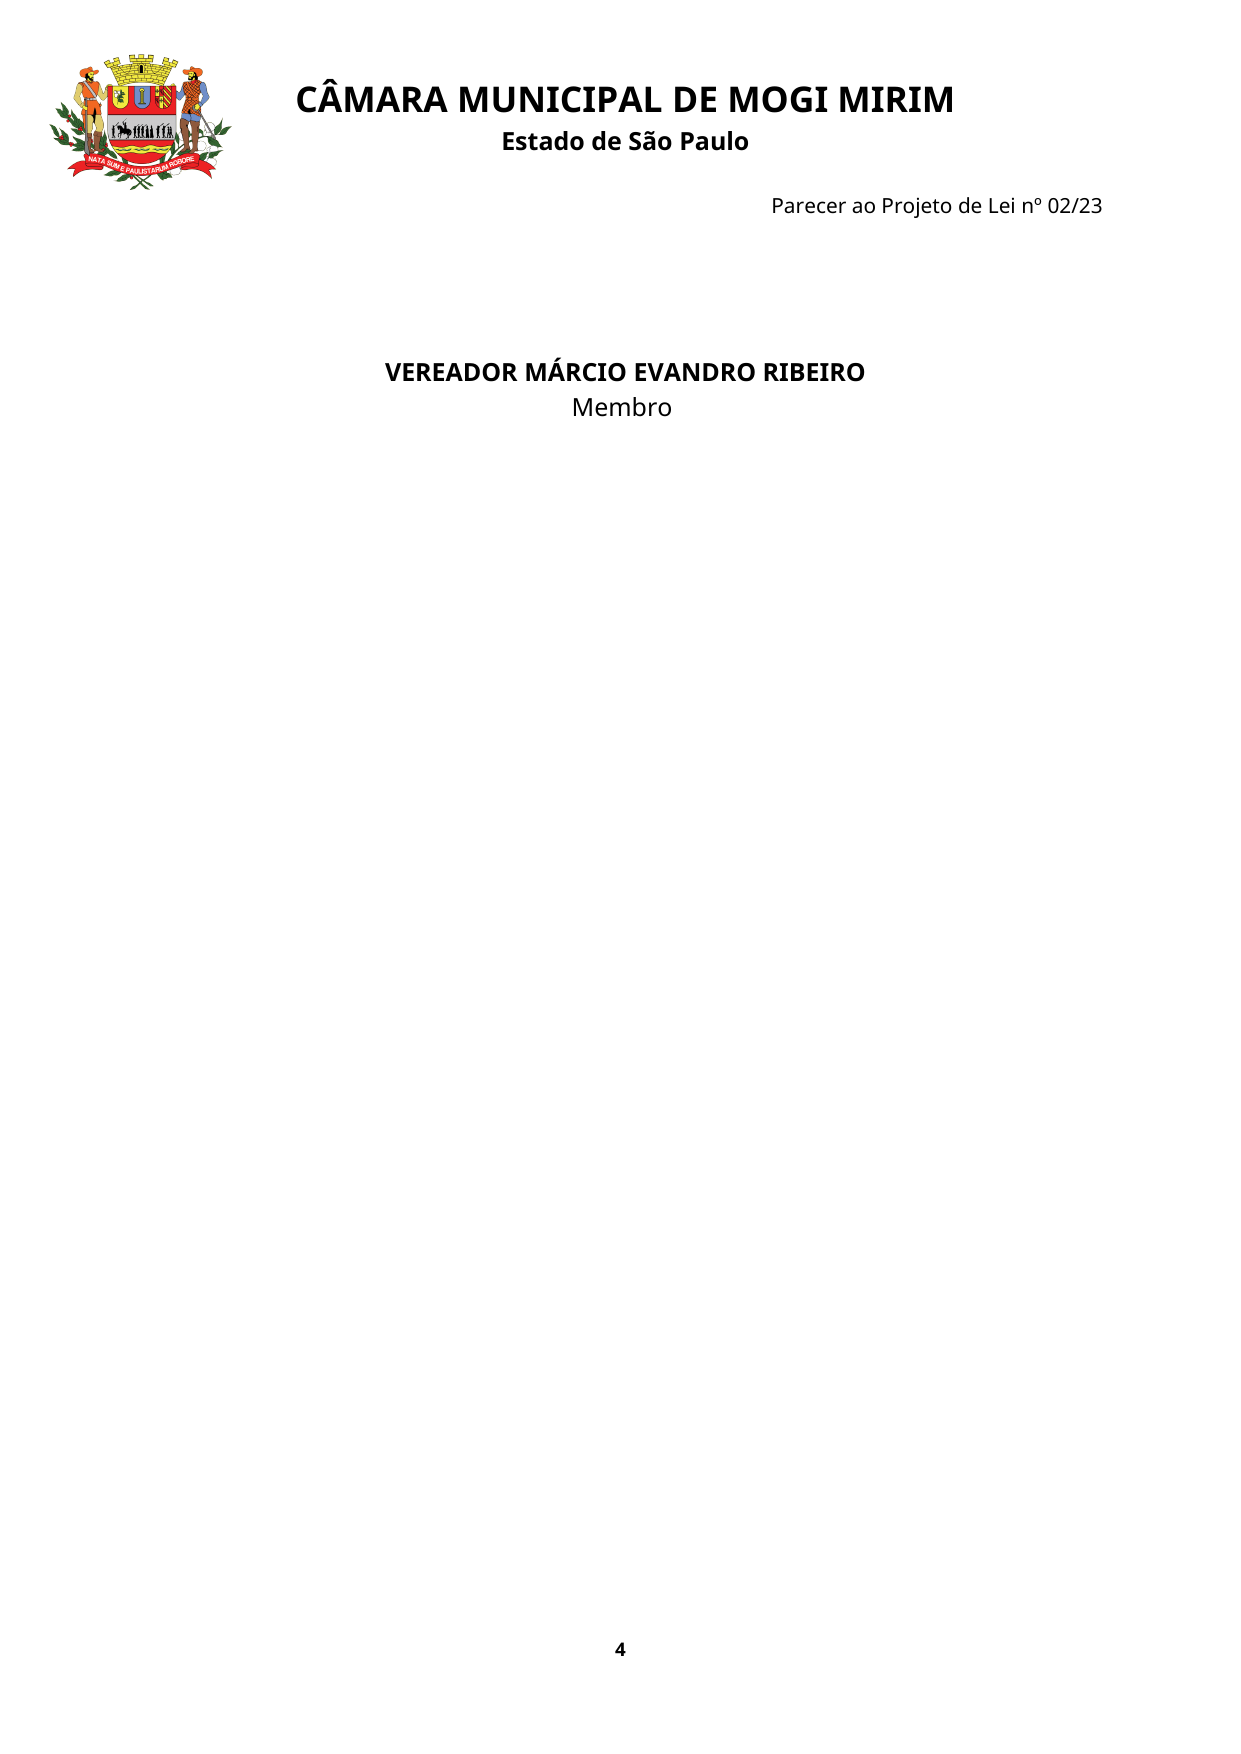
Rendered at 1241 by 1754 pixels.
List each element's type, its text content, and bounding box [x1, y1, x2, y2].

text VEREADOR MÁRCIO EVANDRO RIBEIRO [148, 355, 1103, 389]
picture [26, 42, 253, 202]
text Membro [148, 389, 1103, 423]
